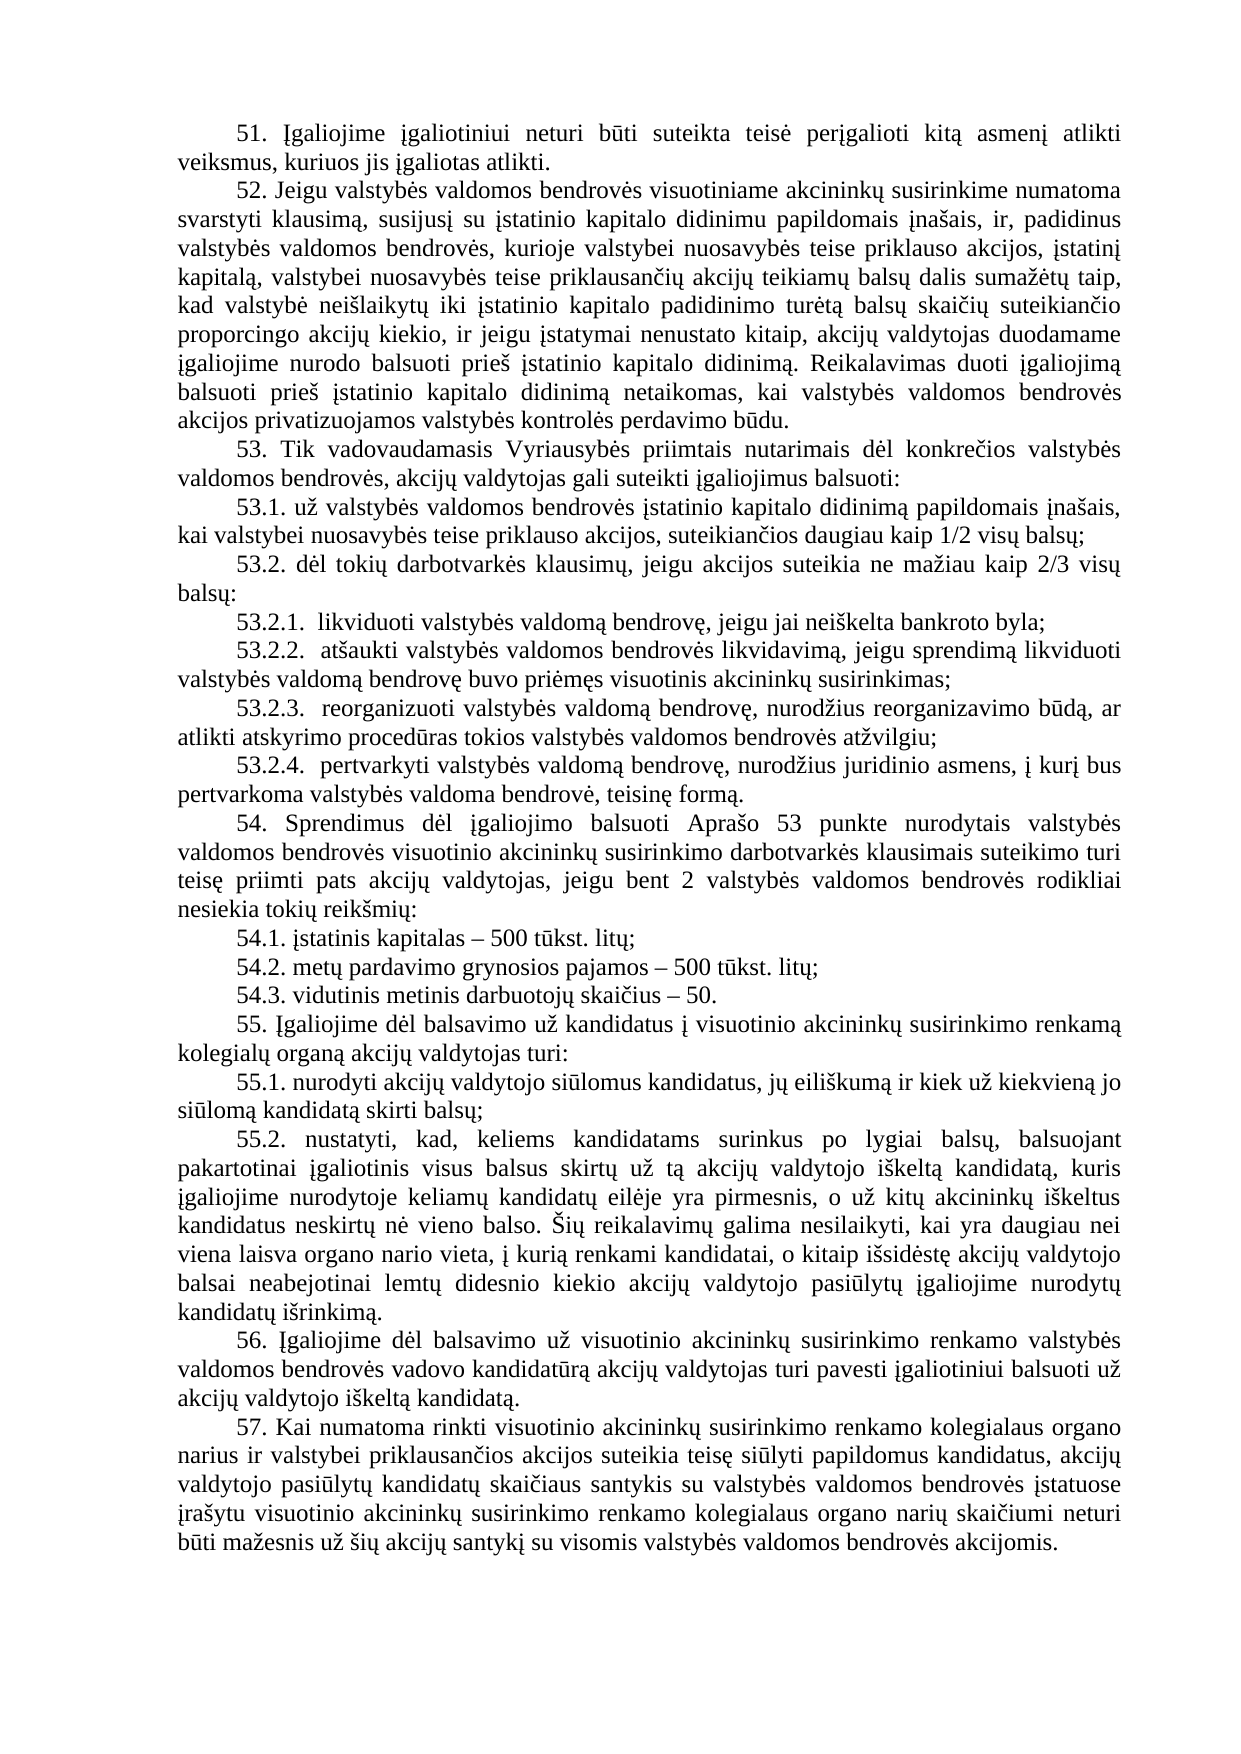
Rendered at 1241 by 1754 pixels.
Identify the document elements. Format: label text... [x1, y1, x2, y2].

text 53. Tik vadovaudamasis Vyriausybės priimtais nutarimais dėl konkrečios valstybės valdomos bendrovės, akcijų valdytojas gali suteikti įgaliojimus balsuoti: [177, 434, 1122, 492]
text 53.2.3. reorganizuoti valstybės valdomą bendrovę, nurodžius reorganizavimo būdą, ar atlikti atskyrimo procedūras tokios valstybės valdomos bendrovės atžvilgiu; [177, 693, 1122, 751]
text 55.2. nustatyti, kad, keliems kandidatams surinkus po lygiai balsų, balsuojant pakartotinai įgaliotinis visus balsus skirtų už tą akcijų valdytojo iškeltą kandidatą, kuris įgaliojime nurodytoje keliamų kandidatų eilėje yra pirmesnis, o už kitų akcininkų iškeltus kandidatus neskirtų nė vieno balso. Šių reikalavimų galima nesilaikyti, kai yra daugiau nei viena laisva organo nario vieta, į kurią renkami kandidatai, o kitaip išsidėstę akcijų valdytojo balsai neabejotinai lemtų didesnio kiekio akcijų valdytojo pasiūlytų įgaliojime nurodytų kandidatų išrinkimą. [177, 1124, 1122, 1326]
text 55. Įgaliojime dėl balsavimo už kandidatus į visuotinio akcininkų susirinkimo renkamą kolegialų organą akcijų valdytojas turi: [177, 1009, 1122, 1067]
text 53.2.2. atšaukti valstybės valdomos bendrovės likvidavimą, jeigu sprendimą likviduoti valstybės valdomą bendrovę buvo priėmęs visuotinis akcininkų susirinkimas; [177, 636, 1122, 693]
text 55.1. nurodyti akcijų valdytojo siūlomus kandidatus, jų eiliškumą ir kiek už kiekvieną jo siūlomą kandidatą skirti balsų; [177, 1067, 1122, 1124]
text 52. Jeigu valstybės valdomos bendrovės visuotiniame akcininkų susirinkime numatoma svarstyti klausimą, susijusį su įstatinio kapitalo didinimu papildomais įnašais, ir, padidinus valstybės valdomos bendrovės, kurioje valstybei nuosavybės teise priklauso akcijos, įstatinį kapitalą, valstybei nuosavybės teise priklausančių akcijų teikiamų balsų dalis sumažėtų taip, kad valstybė neišlaikytų iki įstatinio kapitalo padidinimo turėtą balsų skaičių suteikiančio proporcingo akcijų kiekio, ir jeigu įstatymai nenustato kitaip, akcijų valdytojas duodamame įgaliojime nurodo balsuoti prieš įstatinio kapitalo didinimą. Reikalavimas duoti įgaliojimą balsuoti prieš įstatinio kapitalo didinimą netaikomas, kai valstybės valdomos bendrovės akcijos privatizuojamos valstybės kontrolės perdavimo būdu. [177, 176, 1122, 434]
text 54.1. įstatinis kapitalas – 500 tūkst. litų; [177, 923, 1122, 952]
text 53.2.4. pertvarkyti valstybės valdomą bendrovę, nurodžius juridinio asmens, į kurį bus pertvarkoma valstybės valdoma bendrovė, teisinę formą. [177, 751, 1122, 808]
text 54.2. metų pardavimo grynosios pajamos – 500 tūkst. litų; [177, 952, 1122, 981]
text 57. Kai numatoma rinkti visuotinio akcininkų susirinkimo renkamo kolegialaus organo narius ir valstybei priklausančios akcijos suteikia teisę siūlyti papildomus kandidatus, akcijų valdytojo pasiūlytų kandidatų skaičiaus santykis su valstybės valdomos bendrovės įstatuose įrašytu visuotinio akcininkų susirinkimo renkamo kolegialaus organo narių skaičiumi neturi būti mažesnis už šių akcijų santykį su visomis valstybės valdomos bendrovės akcijomis. [177, 1412, 1122, 1556]
text 54. Sprendimus dėl įgaliojimo balsuoti Aprašo 53 punkte nurodytais valstybės valdomos bendrovės visuotinio akcininkų susirinkimo darbotvarkės klausimais suteikimo turi teisę priimti pats akcijų valdytojas, jeigu bent 2 valstybės valdomos bendrovės rodikliai nesiekia tokių reikšmių: [177, 808, 1122, 923]
text 53.1. už valstybės valdomos bendrovės įstatinio kapitalo didinimą papildomais įnašais, kai valstybei nuosavybės teise priklauso akcijos, suteikiančios daugiau kaip 1/2 visų balsų; [177, 492, 1122, 549]
text 53.2.1. likviduoti valstybės valdomą bendrovę, jeigu jai neiškelta bankroto byla; [177, 607, 1122, 636]
text 54.3. vidutinis metinis darbuotojų skaičius – 50. [177, 981, 1122, 1009]
text 56. Įgaliojime dėl balsavimo už visuotinio akcininkų susirinkimo renkamo valstybės valdomos bendrovės vadovo kandidatūrą akcijų valdytojas turi pavesti įgaliotiniui balsuoti už akcijų valdytojo iškeltą kandidatą. [177, 1326, 1122, 1412]
text 51. Įgaliojime įgaliotiniui neturi būti suteikta teisė perįgalioti kitą asmenį atlikti veiksmus, kuriuos jis įgaliotas atlikti. [177, 118, 1122, 176]
text 53.2. dėl tokių darbotvarkės klausimų, jeigu akcijos suteikia ne mažiau kaip 2/3 visų balsų: [177, 549, 1122, 607]
